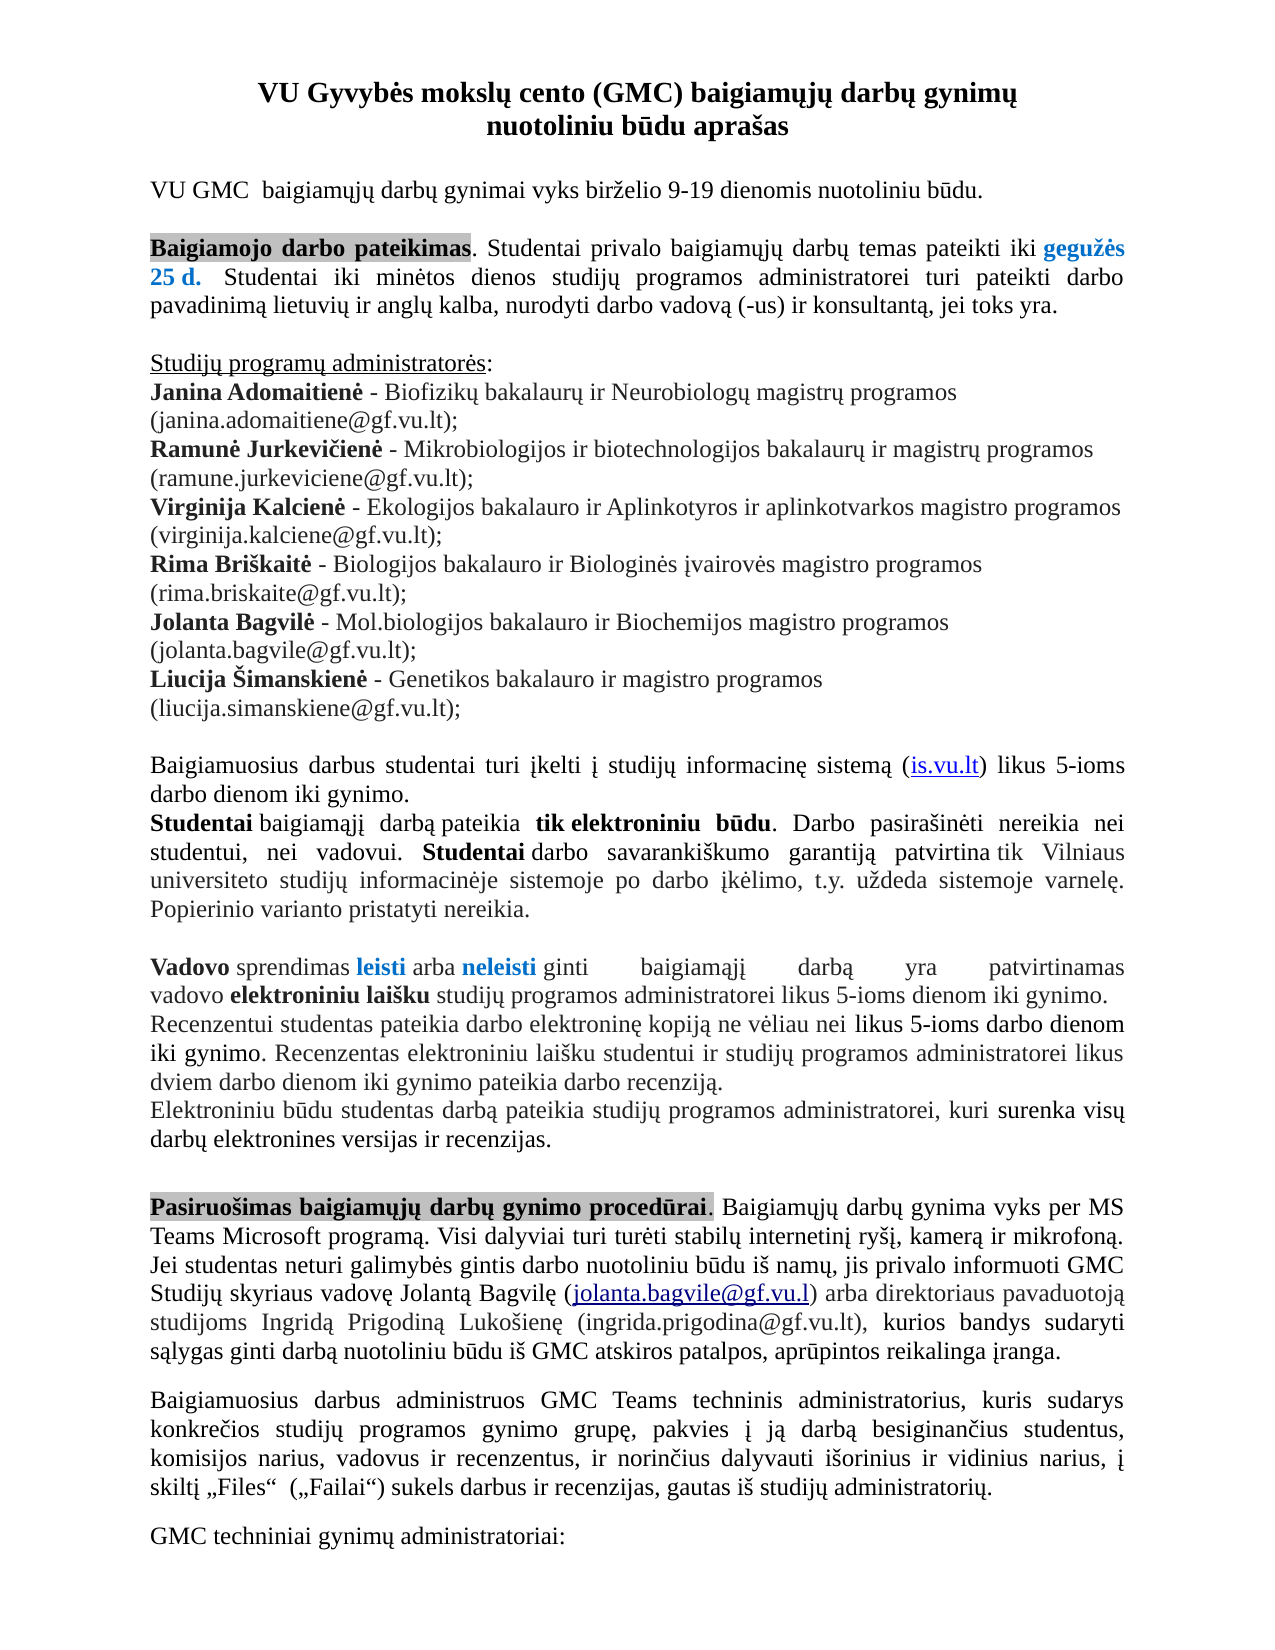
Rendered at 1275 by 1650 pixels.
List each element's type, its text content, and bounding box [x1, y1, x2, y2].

text Pasiruošimas baigiamųjų darbų gynimo procedūrai. Baigiamųjų darbų gynima vyks per MS Teams Microsoft programą. Visi dalyviai turi turėti stabilų internetinį ryšį, kamerą ir mikrofoną. Jei studentas neturi galimybės gintis darbo nuotoliniu būdu iš namų, jis privalo informuoti GMC Studijų skyriaus vadovę Jolantą Bagvilę (jolanta.bagvile@gf.vu.l) arba direktoriaus pavaduotoją studijoms Ingridą Prigodiną Lukošienę (ingrida.prigodina@gf.vu.lt), kurios bandys sudaryti sąlygas ginti darbą nuotoliniu būdu iš GMC atskiros patalpos, aprūpintos reikalinga įranga. [150, 1192, 1125, 1365]
text Rima Briškaitė - Biologijos bakalauro ir Biologinės įvairovės magistro programos (rima.briskaite@gf.vu.lt); [150, 549, 1125, 607]
text Ramunė Jurkevičienė - Mikrobiologijos ir biotechnologijos bakalaurų ir magistrų programos (ramune.jurkeviciene@gf.vu.lt); [150, 434, 1125, 492]
text Studijų programų administratorės: [150, 348, 1125, 377]
text Virginija Kalcienė - Ekologijos bakalauro ir Aplinkotyros ir aplinkotvarkos magistro programos (virginija.kalciene@gf.vu.lt); [150, 492, 1125, 549]
text Studentai baigiamąjį darbą pateikia tik elektroniniu būdu. Darbo pasirašinėti nereikia nei studentui, nei vadovui. Studentai darbo savarankiškumo garantiją patvirtina tik Vilniaus universiteto studijų informacinėje sistemoje po darbo įkėlimo, t.y. uždeda sistemoje varnelę. Popierinio varianto pristatyti nereikia. [150, 808, 1125, 923]
text Baigiamojo darbo pateikimas. Studentai privalo baigiamųjų darbų temas pateikti iki gegužės 25 d. Studentai iki minėtos dienos studijų programos administratorei turi pateikti darbo pavadinimą lietuvių ir anglų kalba, nurodyti darbo vadovą (-us) ir konsultantą, jei toks yra. [150, 233, 1125, 319]
text VU Gyvybės mokslų cento (GMC) baigiamųjų darbų gynimų [150, 75, 1125, 108]
text Elektroniniu būdu studentas darbą pateikia studijų programos administratorei, kuri surenka visų darbų elektronines versijas ir recenzijas. [150, 1096, 1125, 1153]
text VU GMC baigiamųjų darbų gynimai vyks birželio 9-19 dienomis nuotoliniu būdu. [150, 176, 1125, 204]
text Liucija Šimanskienė - Genetikos bakalauro ir magistro programos (liucija.simanskiene@gf.vu.lt); [150, 664, 1125, 722]
text Recenzentui studentas pateikia darbo elektroninę kopiją ne vėliau nei likus 5-ioms darbo dienom iki gynimo. Recenzentas elektroniniu laišku studentui ir studijų programos administratorei likus dviem darbo dienom iki gynimo pateikia darbo recenziją. [150, 1009, 1125, 1096]
text Jolanta Bagvilė - Mol.biologijos bakalauro ir Biochemijos magistro programos (jolanta.bagvile@gf.vu.lt); [150, 607, 1125, 664]
text Janina Adomaitienė - Biofizikų bakalaurų ir Neurobiologų magistrų programos (janina.adomaitiene@gf.vu.lt); [150, 377, 1125, 434]
text Baigiamuosius darbus administruos GMC Teams techninis administratorius, kuris sudarys konkrečios studijų programos gynimo grupę, pakvies į ją darbą besiginančius studentus, komisijos narius, vadovus ir recenzentus, ir norinčius dalyvauti išorinius ir vidinius narius, į skiltį „Files“ („Failai“) sukels darbus ir recenzijas, gautas iš studijų administratorių. [150, 1386, 1125, 1501]
text Vadovo sprendimas leisti arba neleisti ginti baigiamąjį darbą yra patvirtinamas vadovo elektroniniu laišku studijų programos administratorei likus 5-ioms dienom iki gynimo. [150, 952, 1125, 1009]
text GMC techniniai gynimų administratoriai: [150, 1521, 1125, 1550]
text nuotoliniu būdu aprašas [150, 108, 1125, 142]
text Baigiamuosius darbus studentai turi įkelti į studijų informacinę sistemą (is.vu.lt) likus 5-ioms darbo dienom iki gynimo. [150, 751, 1125, 808]
